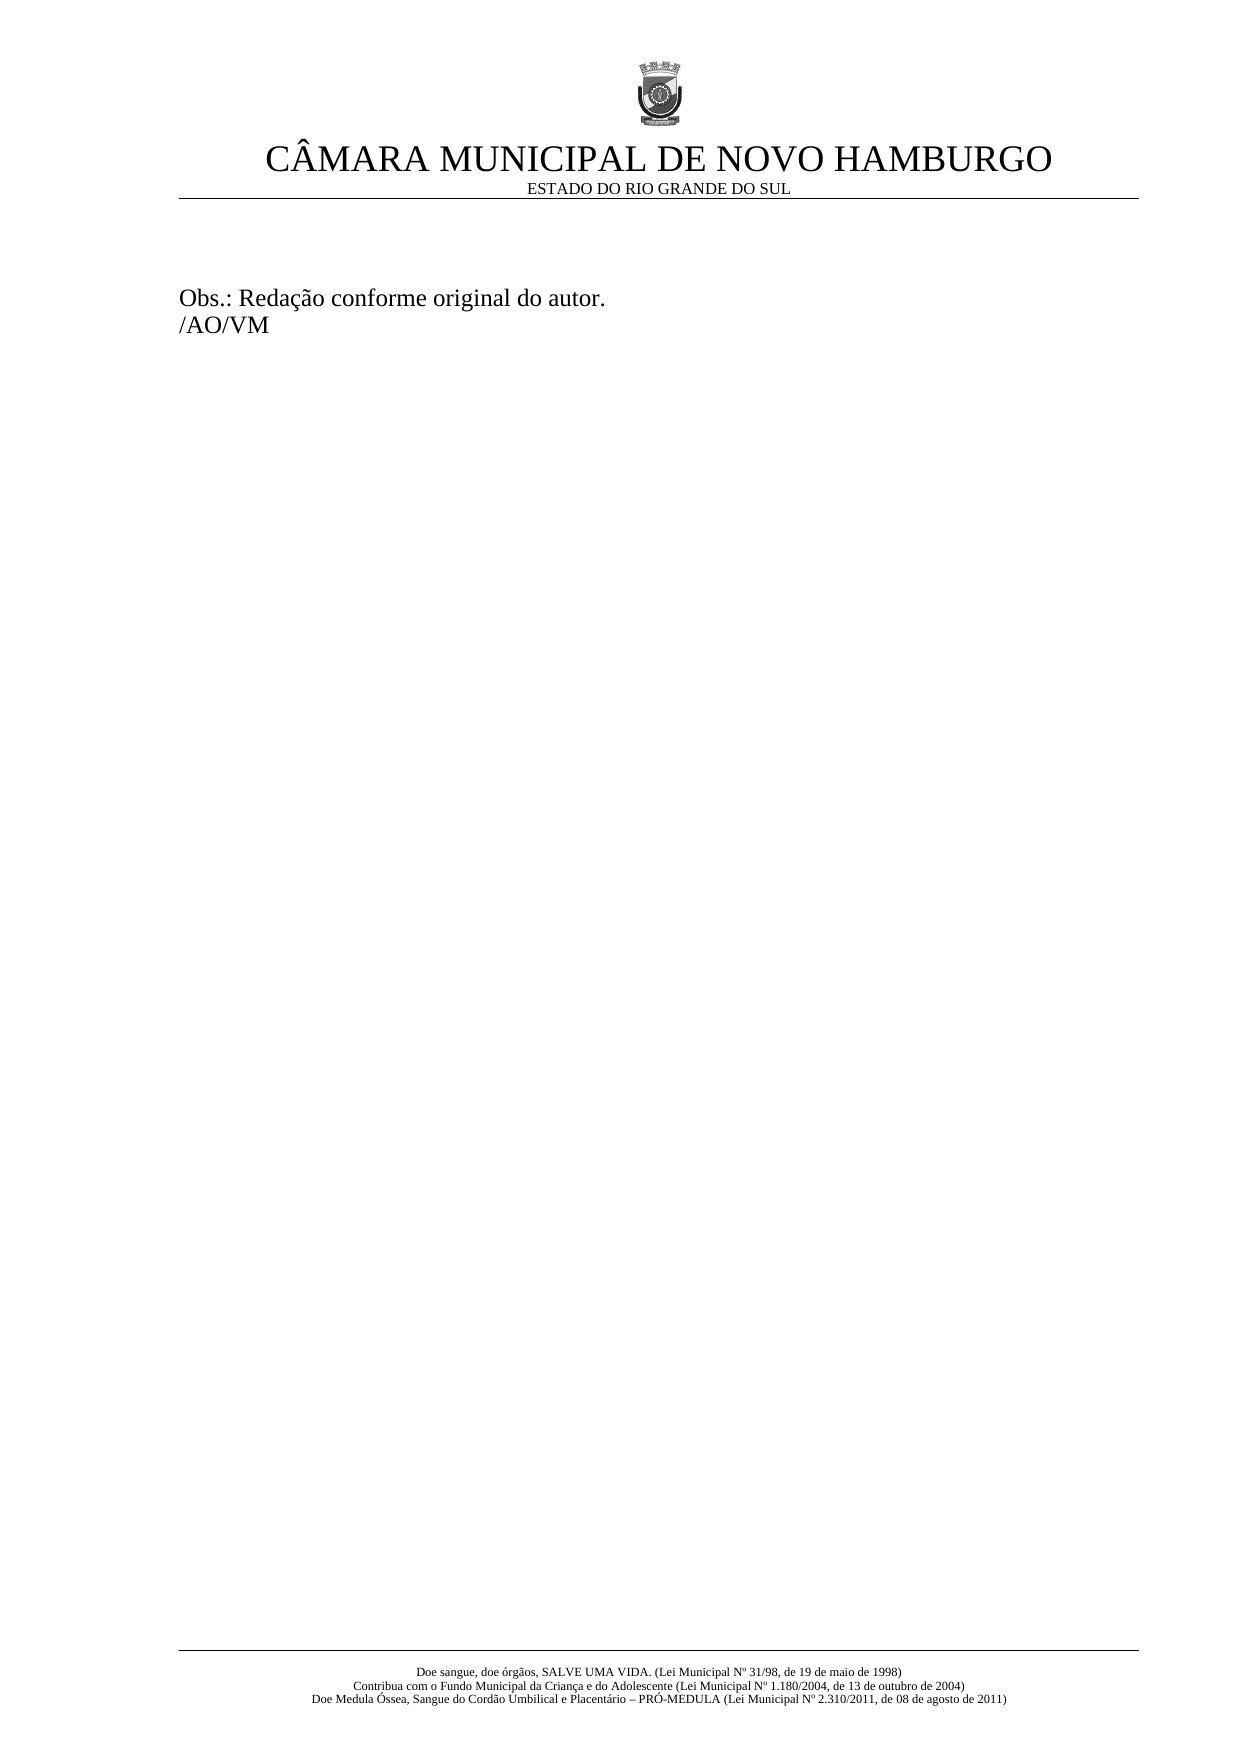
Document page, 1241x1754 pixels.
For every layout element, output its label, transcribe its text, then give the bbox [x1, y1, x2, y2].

text Obs.: Redação conforme original do autor. [179, 284, 1139, 311]
text /AO/VM [179, 311, 1139, 339]
